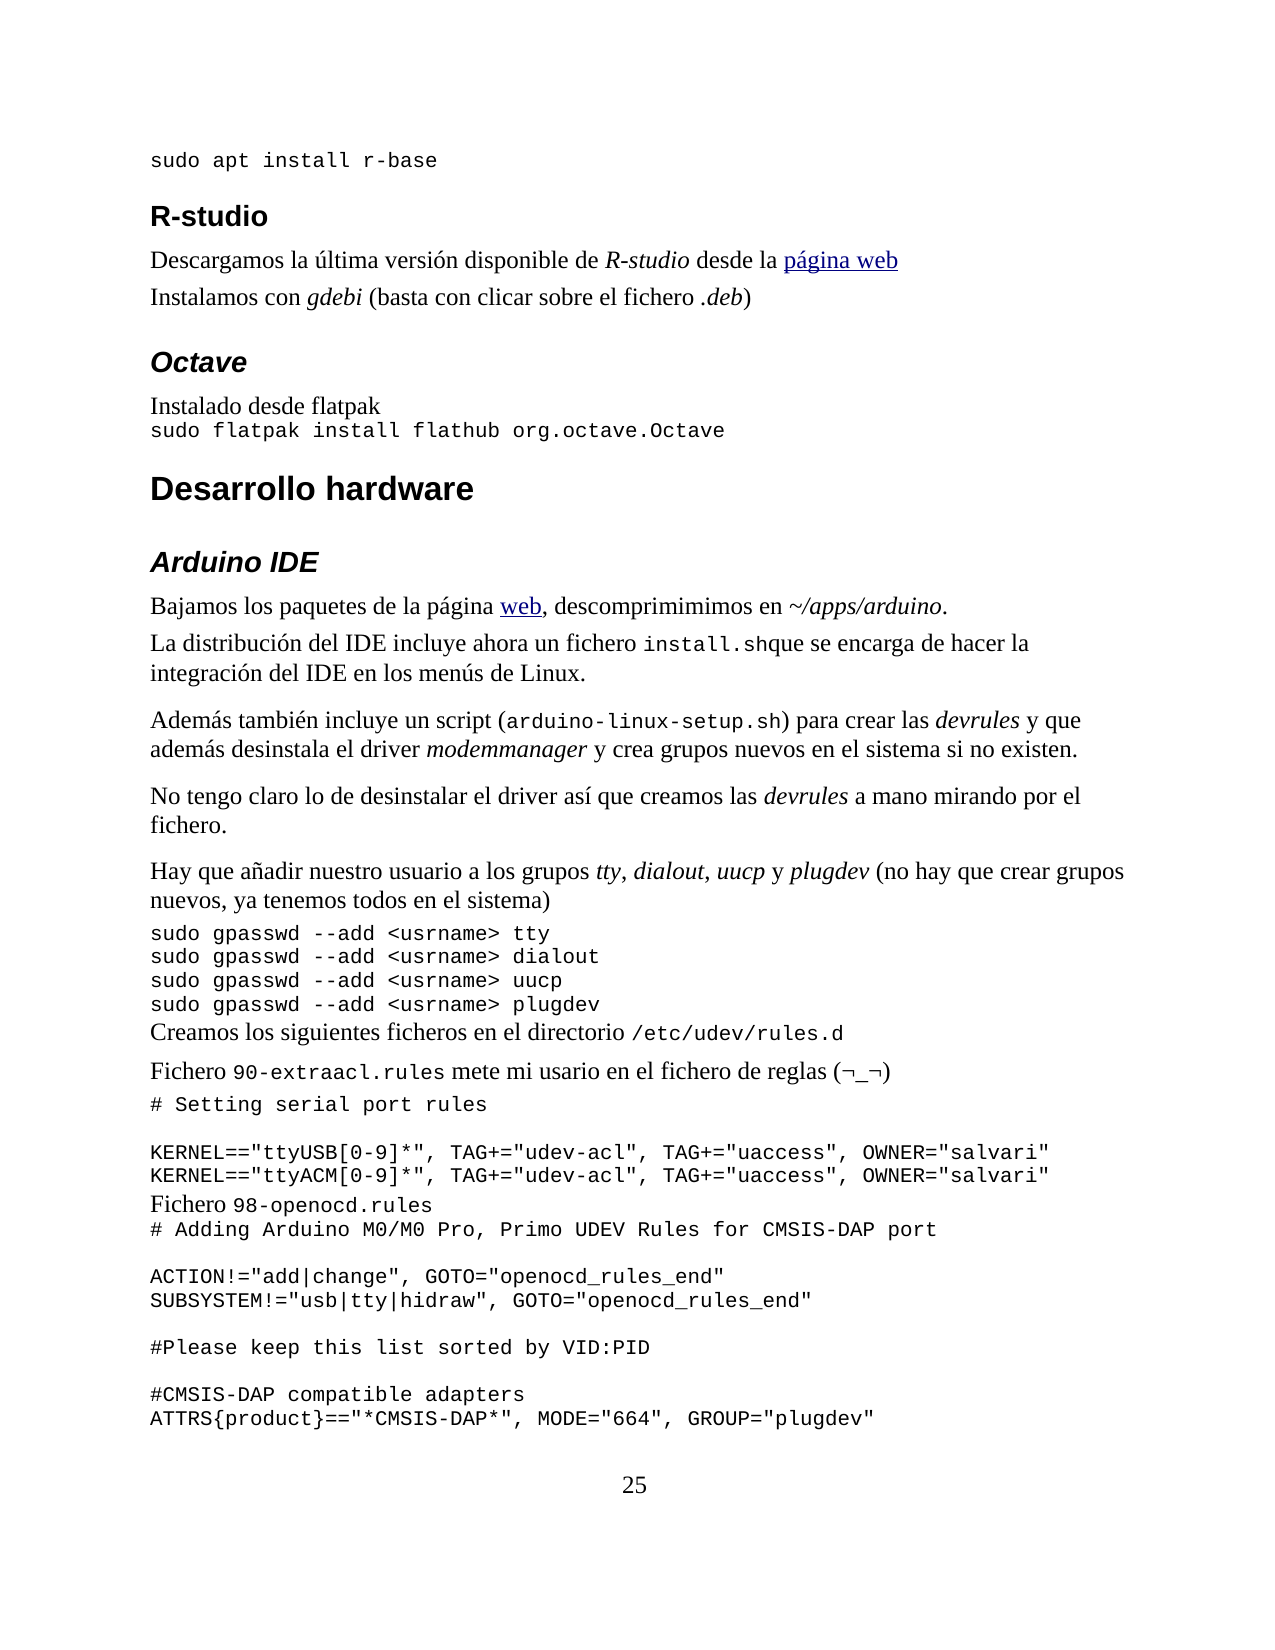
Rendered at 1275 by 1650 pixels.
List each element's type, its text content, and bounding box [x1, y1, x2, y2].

text # Adding Arduino M0/M0 Pro, Primo UDEV Rules for CMSIS-DAP port [150, 1219, 1125, 1242]
text # Setting serial port rules [150, 1094, 1125, 1118]
text Fichero 98-openocd.rules [150, 1189, 1125, 1219]
subtitle Octave [150, 345, 1125, 379]
text #CMSIS-DAP compatible adapters [150, 1384, 1125, 1408]
text KERNEL=="ttyUSB[0-9]*", TAG+="udev-acl", TAG+="uaccess", OWNER="salvari" [150, 1142, 1125, 1165]
text Instalamos con gdebi (basta con clicar sobre el fichero .deb) [150, 282, 1125, 311]
text ATTRS{product}=="*CMSIS-DAP*", MODE="664", GROUP="plugdev" [150, 1408, 1125, 1431]
text sudo gpasswd --add <usrname> dialout [150, 946, 1125, 970]
text ACTION!="add|change", GOTO="openocd_rules_end" [150, 1266, 1125, 1289]
text SUBSYSTEM!="usb|tty|hidraw", GOTO="openocd_rules_end" [150, 1289, 1125, 1313]
text Bajamos los paquetes de la página web, descomprimimimos en ~/apps/arduino. [150, 591, 1125, 619]
text sudo apt install r-base [150, 150, 1125, 174]
text sudo flatpak install flathub org.octave.Octave [150, 420, 1125, 443]
subtitle R-studio [150, 199, 1125, 232]
text Además también incluye un script (arduino-linux-setup.sh) para crear las devrules y que además desinstala el driver modemmanager y crea grupos nuevos en el sistema si no existen. [150, 705, 1125, 763]
text Fichero 90-extraacl.rules mete mi usario en el fichero de reglas (¬_¬) [150, 1056, 1125, 1086]
text sudo gpasswd --add <usrname> uucp [150, 970, 1125, 994]
text sudo gpasswd --add <usrname> tty [150, 923, 1125, 946]
text Instalado desde flatpak [150, 391, 1125, 420]
subtitle Arduino IDE [150, 545, 1125, 578]
text #Please keep this list sorted by VID:PID [150, 1337, 1125, 1361]
text Creamos los siguientes ficheros en el directorio /etc/udev/rules.d [150, 1017, 1125, 1047]
text No tengo claro lo de desinstalar el driver así que creamos las devrules a mano mirando por el fichero. [150, 781, 1125, 838]
subtitle Desarrollo hardware [150, 468, 1125, 507]
text Hay que añadir nuestro usuario a los grupos tty, dialout, uucp y plugdev (no hay que crear grupos nuevos, ya tenemos todos en el sistema) [150, 856, 1125, 914]
text Descargamos la última versión disponible de R-studio desde la página web [150, 245, 1125, 273]
text sudo gpasswd --add <usrname> plugdev [150, 994, 1125, 1017]
text KERNEL=="ttyACM[0-9]*", TAG+="udev-acl", TAG+="uaccess", OWNER="salvari" [150, 1165, 1125, 1189]
text La distribución del IDE incluye ahora un fichero install.shque se encarga de hacer la integración del IDE en los menús de Linux. [150, 628, 1125, 687]
